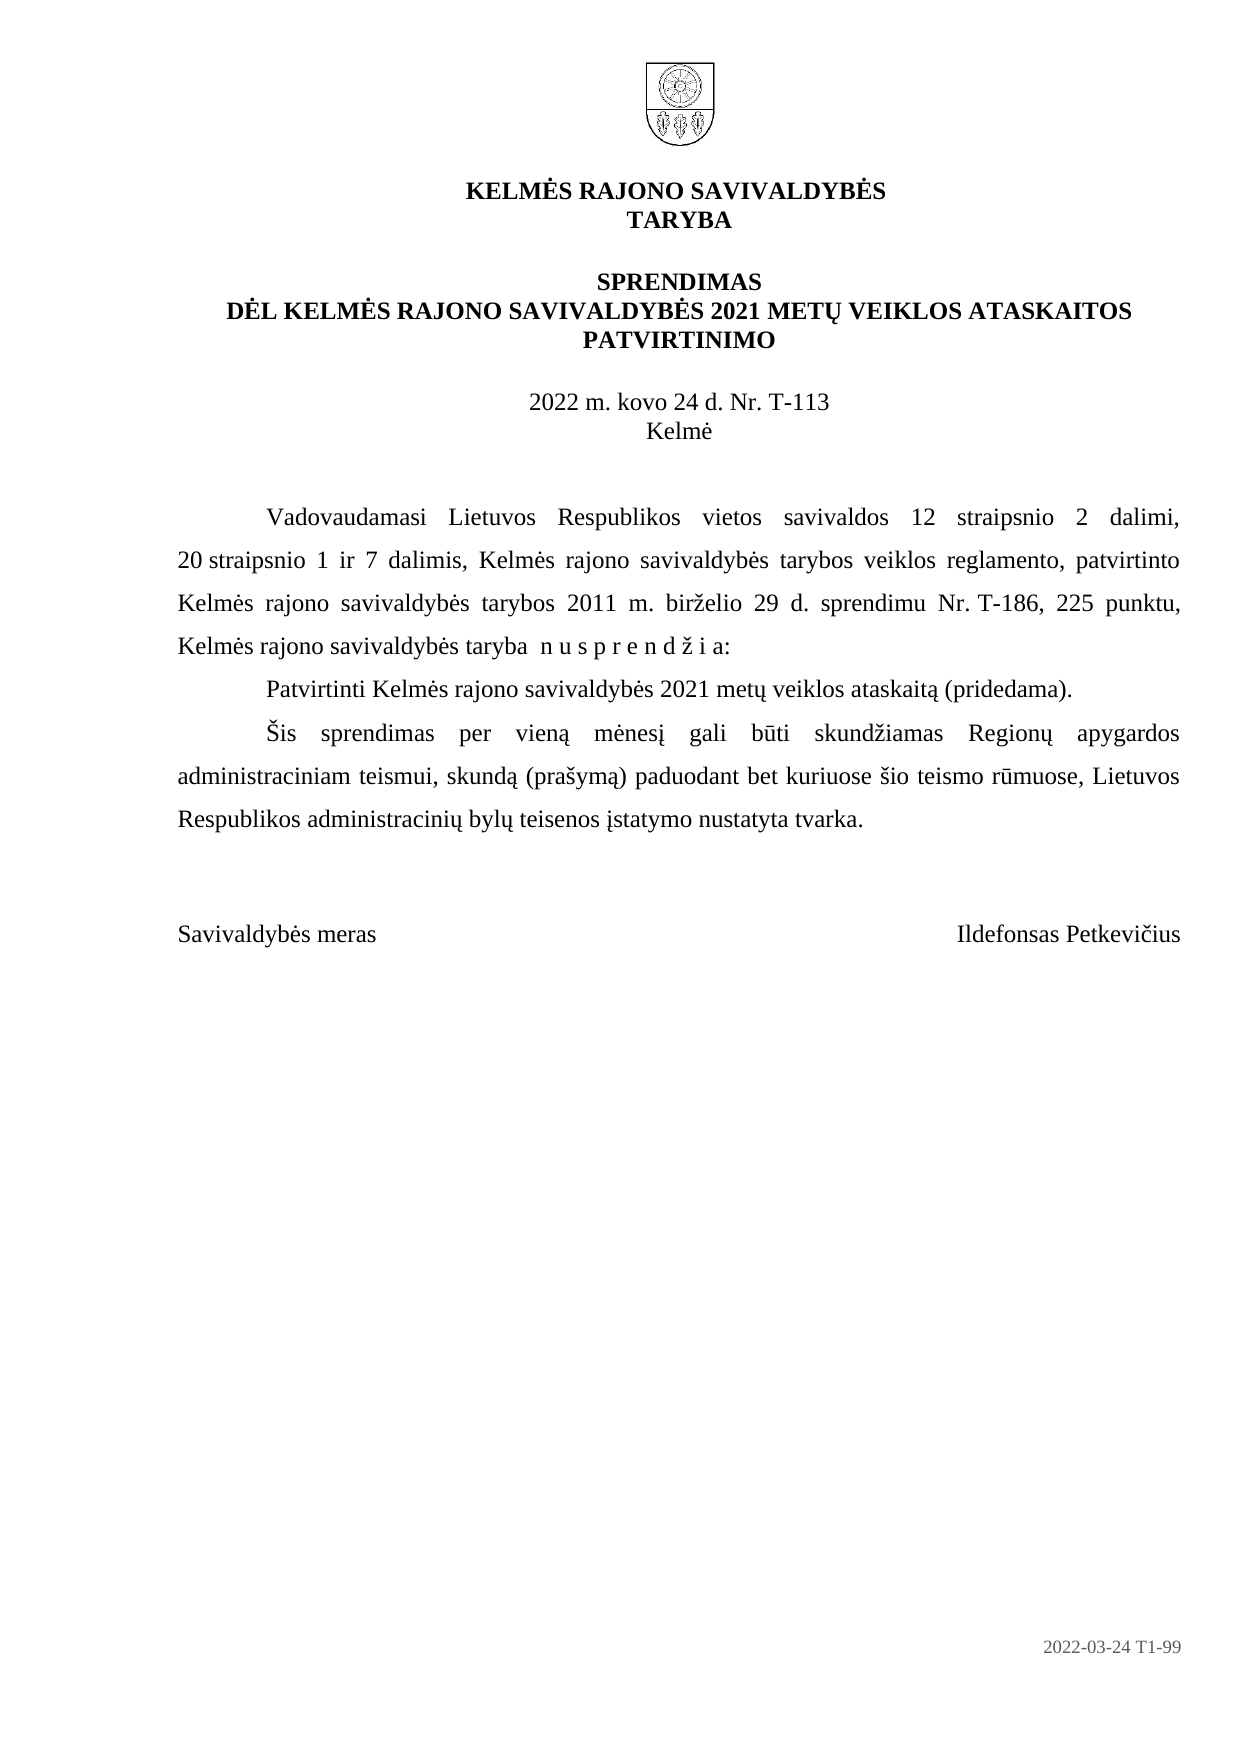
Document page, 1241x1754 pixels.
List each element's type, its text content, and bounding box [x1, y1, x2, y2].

text Vadovaudamasi Lietuvos Respublikos vietos savivaldos 12 straipsnio 2 dalimi, 20 straipsnio 1 ir 7 dalimis, Kelmės rajono savivaldybės tarybos veiklos reglamento, patvirtinto Kelmės rajono savivaldybės tarybos 2011 m. birželio 29 d. sprendimu Nr. T-186, 225 punktu, Kelmės rajono savivaldybės taryba nusprendžia: [177, 502, 1181, 660]
text Šis sprendimas per vieną mėnesį gali būti skundžiamas Regionų apygardos administraciniam teismui, skundą (prašymą) paduodant bet kuriuose šio teismo rūmuose, Lietuvos Respublikos administracinių bylų teisenos įstatymo nustatyta tvarka. [177, 718, 1181, 833]
subtitle KELMĖS RAJONO SAVIVALDYBĖS [177, 176, 1181, 205]
text Kelmė [177, 416, 1181, 444]
text Savivaldybės meras Ildefonsas Petkevičius [177, 919, 1181, 948]
text Patvirtinti Kelmės rajono savivaldybės 2021 metų veiklos ataskaitą (pridedama). [177, 674, 1181, 703]
text 2022 m. kovo 24 d. Nr. T-113 [177, 387, 1181, 416]
text TARYBA [177, 205, 1181, 234]
text DĖL KELMĖS RAJONO SAVIVALDYBĖS 2021 METŲ VEIKLOS ATASKAITOS PATVIRTINIMO [177, 296, 1181, 353]
text SPRENDIMAS [177, 267, 1181, 296]
